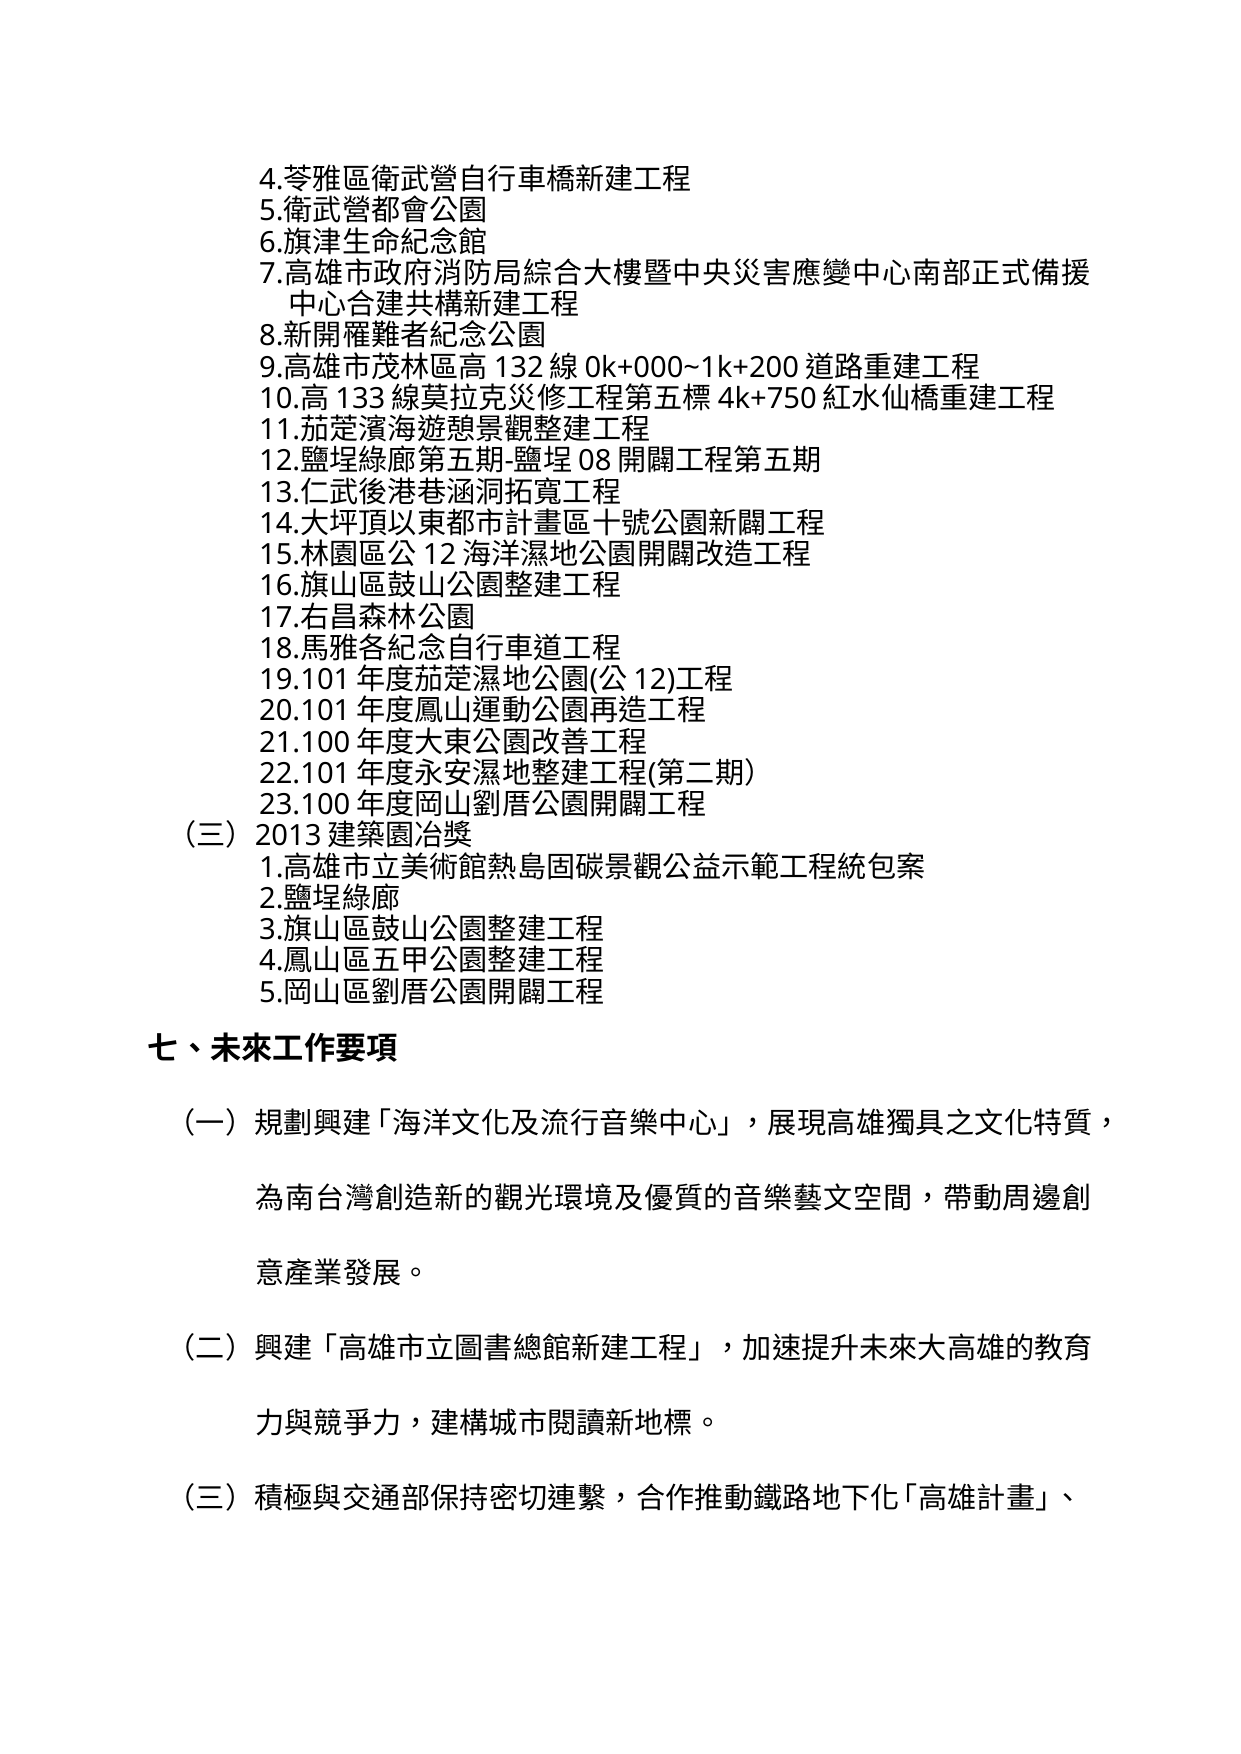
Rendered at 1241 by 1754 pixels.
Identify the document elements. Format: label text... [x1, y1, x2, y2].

text （三）2013建築園冶獎 [148, 821, 1092, 852]
text 22.101年度永安濕地整建工程(第二期） [259, 758, 1092, 789]
text 16.旗山區鼓山公園整建工程 [259, 571, 1092, 602]
text 2.鹽埕綠廊 [259, 883, 1092, 914]
text 7.高雄市政府消防局綜合大樓暨中央災害應變中心南部正式備援中心合建共構新建工程 [259, 258, 1092, 321]
text 12.鹽埕綠廊第五期-鹽埕08開闢工程第五期 [259, 446, 1092, 477]
text （一）規劃興建「海洋文化及流行音樂中心」，展現高雄獨具之文化特質，為南台灣創造新的觀光環境及優質的音樂藝文空間，帶動周邊創意產業發展。 [166, 1083, 1092, 1308]
text 8.新開罹難者紀念公園 [259, 321, 1092, 352]
text 5.衛武營都會公園 [259, 196, 1092, 227]
text 9.高雄市茂林區高132線0k+000~1k+200道路重建工程 [259, 352, 1092, 383]
text 6.旗津生命紀念館 [259, 227, 1092, 258]
text 3.旗山區鼓山公園整建工程 [259, 914, 1092, 946]
text 11.茄萣濱海遊憩景觀整建工程 [259, 414, 1092, 446]
text 1.高雄市立美術館熱島固碳景觀公益示範工程統包案 [259, 852, 1092, 883]
text （三）積極與交通部保持密切連繫，合作推動鐵路地下化「高雄計畫」、 [166, 1458, 1092, 1533]
text 10.高133線莫拉克災修工程第五標4k+750紅水仙橋重建工程 [259, 383, 1092, 414]
text 4.苓雅區衛武營自行車橋新建工程 [259, 164, 1092, 196]
text 21.100年度大東公園改善工程 [259, 727, 1092, 758]
text 15.林園區公12海洋濕地公園開闢改造工程 [259, 539, 1092, 571]
text （二）興建「高雄市立圖書總館新建工程」，加速提升未來大高雄的教育力與競爭力，建構城市閱讀新地標。 [166, 1308, 1092, 1458]
text 20.101年度鳳山運動公園再造工程 [259, 696, 1092, 727]
text 19.101年度茄萣濕地公園(公12)工程 [259, 664, 1092, 696]
text 17.右昌森林公園 [259, 602, 1092, 633]
text 23.100年度岡山劉厝公園開闢工程 [259, 789, 1092, 821]
text 13.仁武後港巷涵洞拓寬工程 [259, 477, 1092, 508]
text 4.鳳山區五甲公園整建工程 [259, 946, 1092, 977]
text 七、未來工作要項 [148, 1008, 1092, 1083]
text 5.岡山區劉厝公園開闢工程 [259, 977, 1092, 1008]
text 18.馬雅各紀念自行車道工程 [259, 633, 1092, 664]
text 14.大坪頂以東都市計畫區十號公園新闢工程 [259, 508, 1092, 539]
